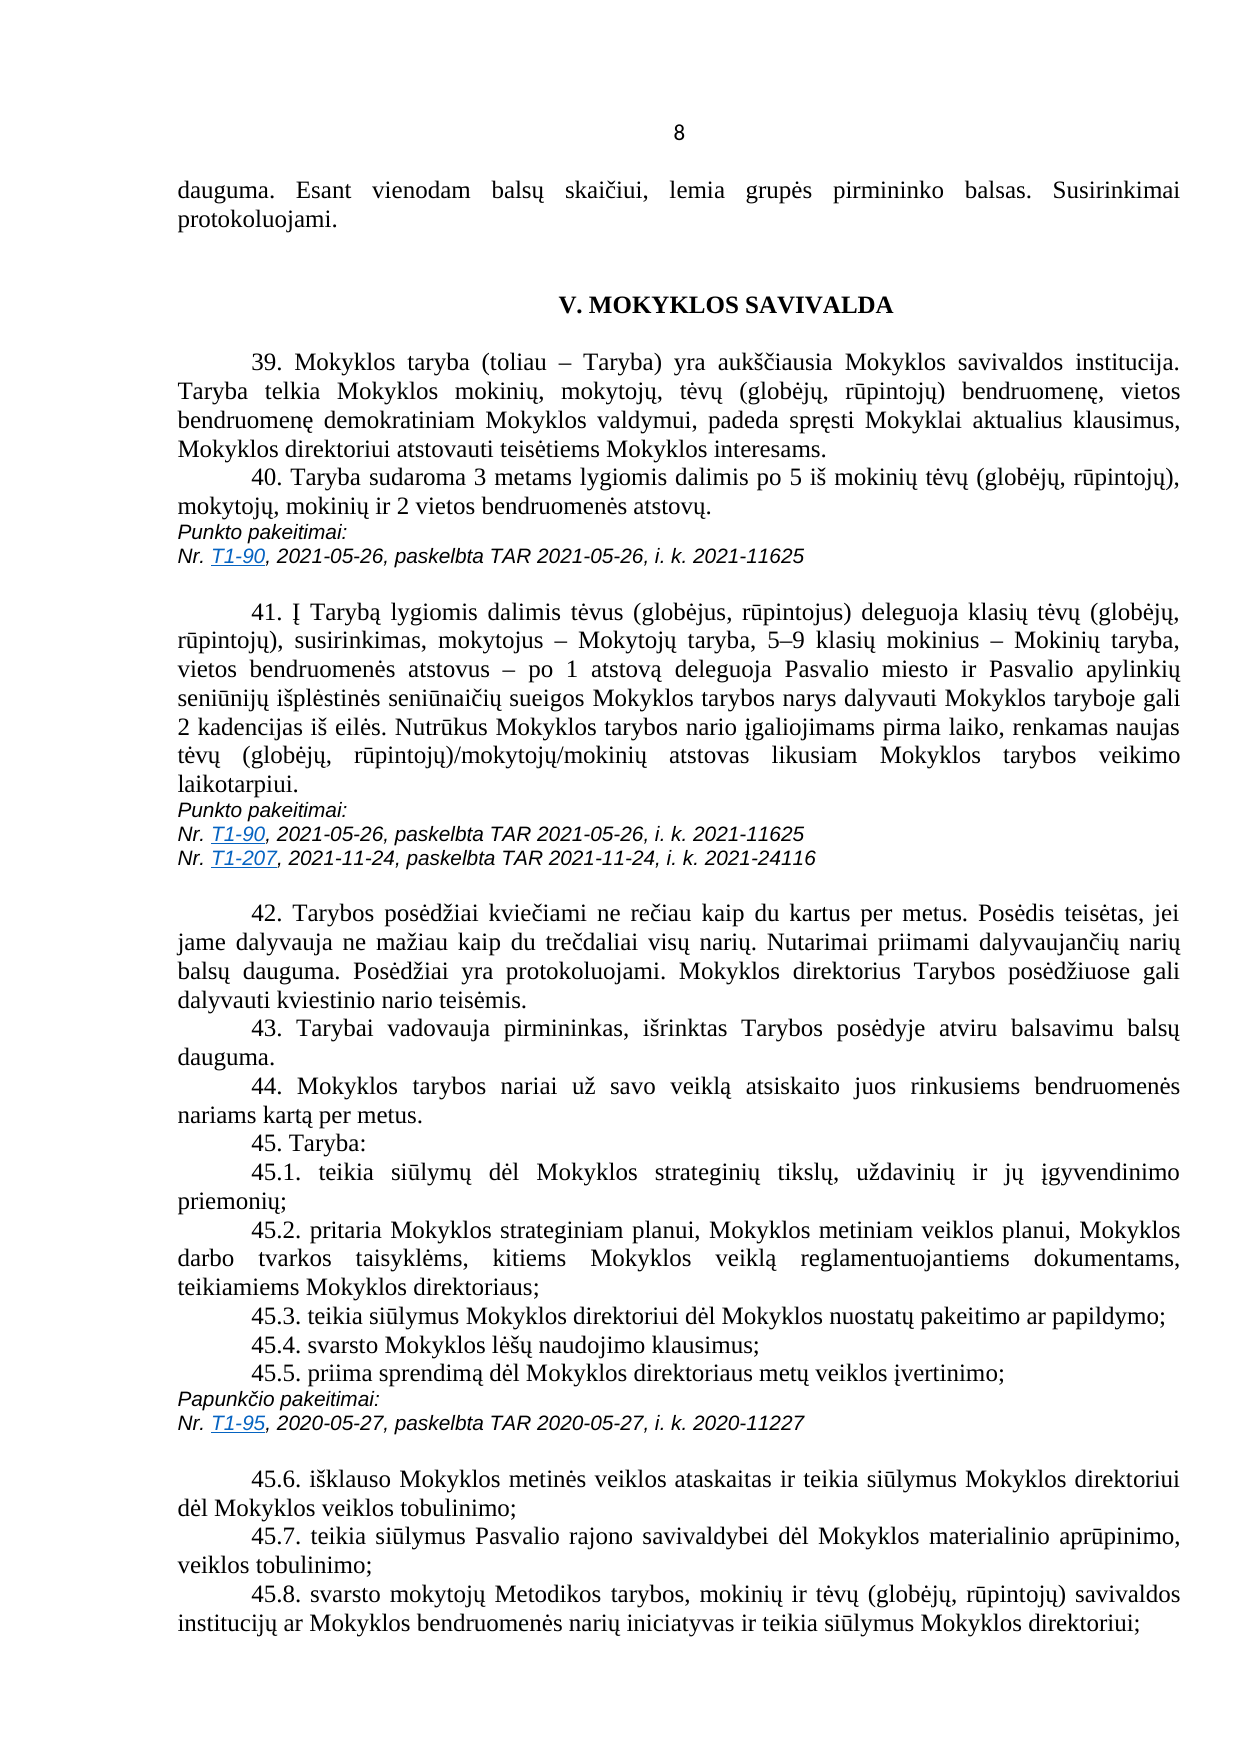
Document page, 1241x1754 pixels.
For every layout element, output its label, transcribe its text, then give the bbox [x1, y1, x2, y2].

text Nr. T1-90, 2021-05-26, paskelbta TAR 2021-05-26, i. k. 2021-11625 [177, 822, 1181, 846]
text 41. Į Tarybą lygiomis dalimis tėvus (globėjus, rūpintojus) deleguoja klasių tėvų (globėjų, rūpintojų), susirinkimas, mokytojus – Mokytojų taryba, 5–9 klasių mokinius – Mokinių taryba, vietos bendruomenės atstovus – po 1 atstovą deleguoja Pasvalio miesto ir Pasvalio apylinkių seniūnijų išplėstinės seniūnaičių sueigos Mokyklos tarybos narys dalyvauti Mokyklos taryboje gali 2 kadencijas iš eilės. Nutrūkus Mokyklos tarybos nario įgaliojimams pirma laiko, renkamas naujas tėvų (globėjų, rūpintojų)/mokytojų/mokinių atstovas likusiam Mokyklos tarybos veikimo laikotarpiui. [177, 597, 1181, 798]
text Punkto pakeitimai: [177, 798, 1181, 822]
text 45.3. teikia siūlymus Mokyklos direktoriui dėl Mokyklos nuostatų pakeitimo ar papildymo; [177, 1301, 1181, 1330]
text 45.7. teikia siūlymus Pasvalio rajono savivaldybei dėl Mokyklos materialinio aprūpinimo, veiklos tobulinimo; [177, 1521, 1181, 1579]
text 45.8. svarsto mokytojų Metodikos tarybos, mokinių ir tėvų (globėjų, rūpintojų) savivaldos institucijų ar Mokyklos bendruomenės narių iniciatyvas ir teikia siūlymus Mokyklos direktoriui; [177, 1579, 1181, 1636]
text Punkto pakeitimai: [177, 520, 1181, 544]
text V. MOKYKLOS SAVIVALDA [177, 290, 1181, 319]
text dauguma. Esant vienodam balsų skaičiui, lemia grupės pirmininko balsas. Susirinkimai protokoluojami. [177, 175, 1181, 232]
text Nr. T1-95, 2020-05-27, paskelbta TAR 2020-05-27, i. k. 2020-11227 [177, 1411, 1181, 1435]
text 39. Mokyklos taryba (toliau – Taryba) yra aukščiausia Mokyklos savivaldos institucija. Taryba telkia Mokyklos mokinių, mokytojų, tėvų (globėjų, rūpintojų) bendruomenę, vietos bendruomenę demokratiniam Mokyklos valdymui, padeda spręsti Mokyklai aktualius klausimus, Mokyklos direktoriui atstovauti teisėtiems Mokyklos interesams. [177, 347, 1181, 462]
text 43. Tarybai vadovauja pirmininkas, išrinktas Tarybos posėdyje atviru balsavimu balsų dauguma. [177, 1013, 1181, 1071]
text 45.4. svarsto Mokyklos lėšų naudojimo klausimus; [177, 1330, 1181, 1358]
text Nr. T1-207, 2021-11-24, paskelbta TAR 2021-11-24, i. k. 2021-24116 [177, 846, 1181, 870]
text 45.5. priima sprendimą dėl Mokyklos direktoriaus metų veiklos įvertinimo; [177, 1358, 1181, 1387]
text Nr. T1-90, 2021-05-26, paskelbta TAR 2021-05-26, i. k. 2021-11625 [177, 544, 1181, 568]
text 45.2. pritaria Mokyklos strateginiam planui, Mokyklos metiniam veiklos planui, Mokyklos darbo tvarkos taisyklėms, kitiems Mokyklos veiklą reglamentuojantiems dokumentams, teikiamiems Mokyklos direktoriaus; [177, 1215, 1181, 1301]
text 45.6. išklauso Mokyklos metinės veiklos ataskaitas ir teikia siūlymus Mokyklos direktoriui dėl Mokyklos veiklos tobulinimo; [177, 1464, 1181, 1521]
text 40. Taryba sudaroma 3 metams lygiomis dalimis po 5 iš mokinių tėvų (globėjų, rūpintojų), mokytojų, mokinių ir 2 vietos bendruomenės atstovų. [177, 462, 1181, 520]
text Papunkčio pakeitimai: [177, 1387, 1181, 1411]
text 42. Tarybos posėdžiai kviečiami ne rečiau kaip du kartus per metus. Posėdis teisėtas, jei jame dalyvauja ne mažiau kaip du trečdaliai visų narių. Nutarimai priimami dalyvaujančių narių balsų dauguma. Posėdžiai yra protokoluojami. Mokyklos direktorius Tarybos posėdžiuose gali dalyvauti kviestinio nario teisėmis. [177, 898, 1181, 1013]
text 44. Mokyklos tarybos nariai už savo veiklą atsiskaito juos rinkusiems bendruomenės nariams kartą per metus. [177, 1071, 1181, 1128]
text 45. Taryba: [177, 1128, 1181, 1157]
text 45.1. teikia siūlymų dėl Mokyklos strateginių tikslų, uždavinių ir jų įgyvendinimo priemonių; [177, 1157, 1181, 1215]
